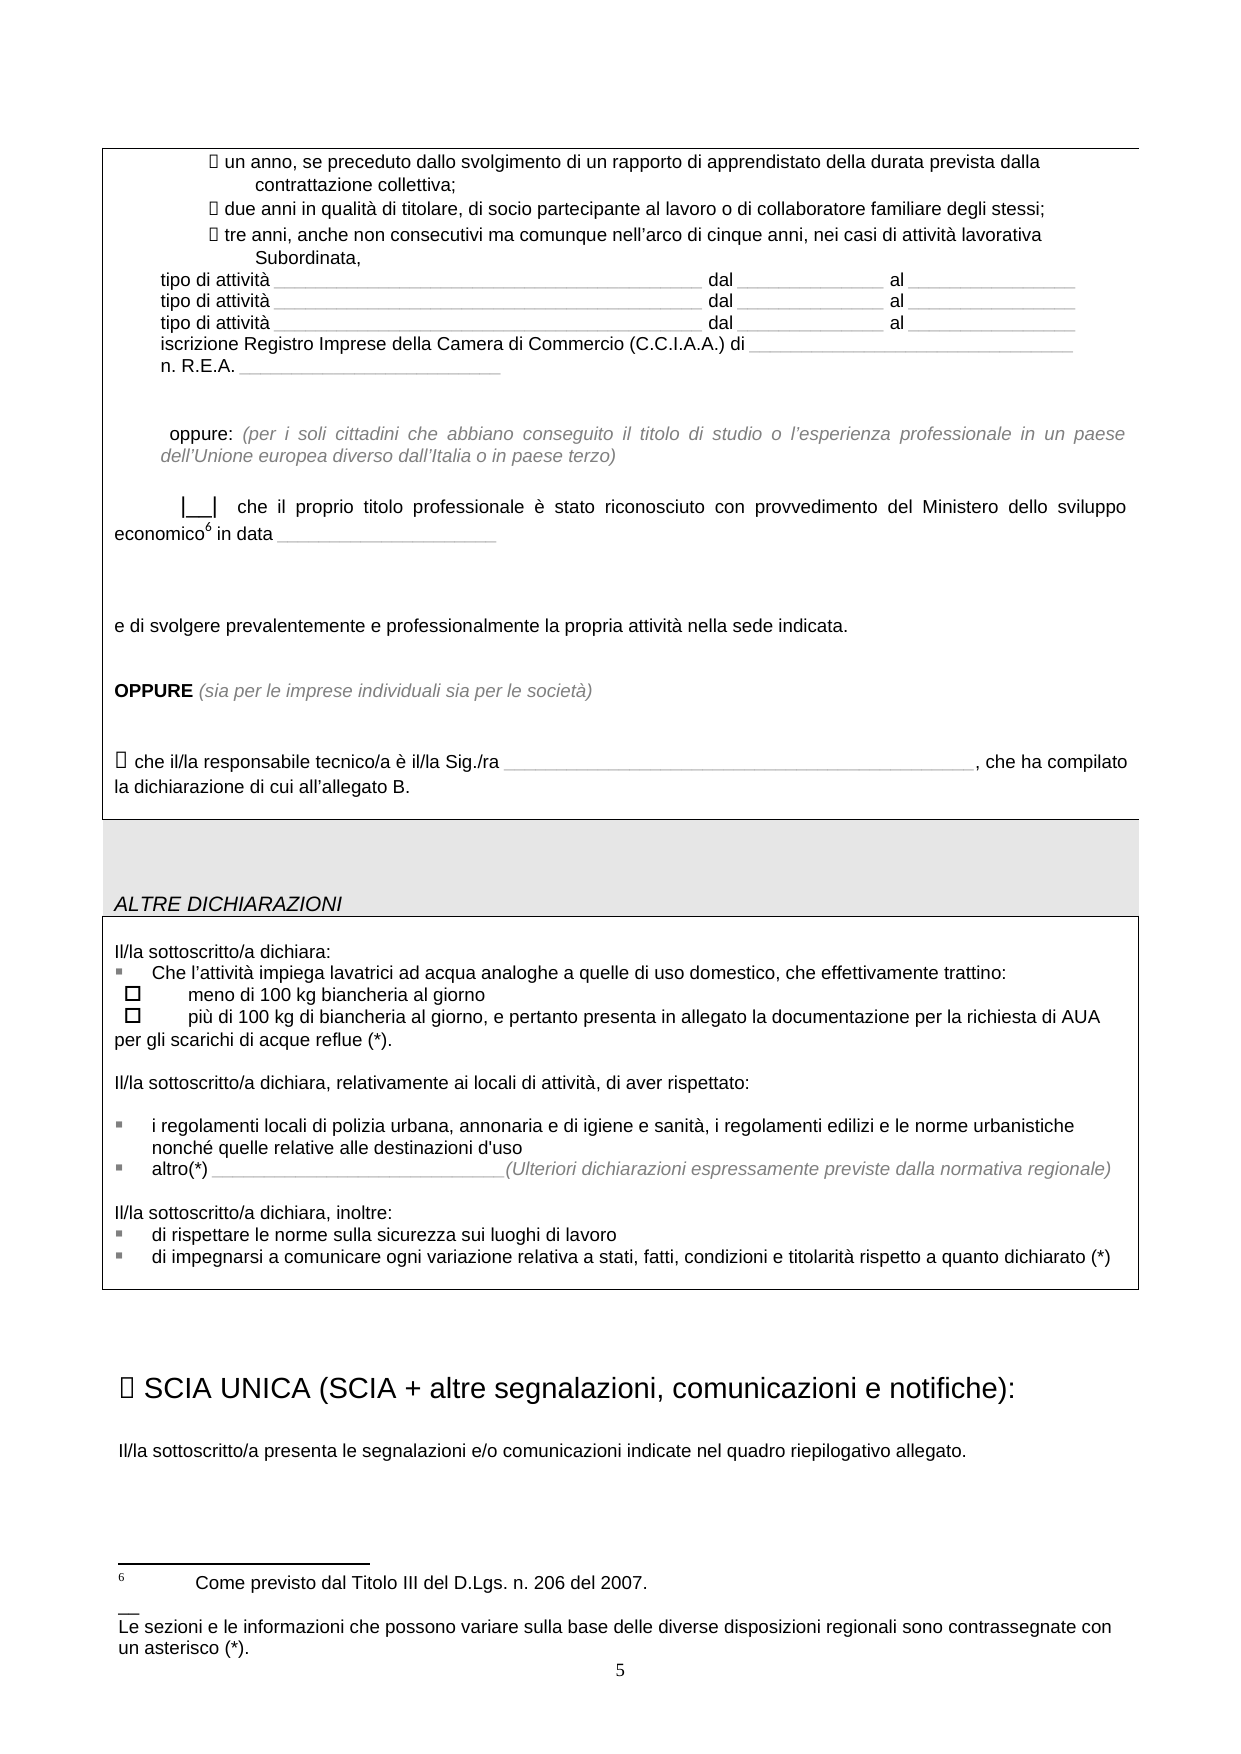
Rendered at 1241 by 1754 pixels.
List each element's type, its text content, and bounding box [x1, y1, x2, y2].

table_cell Il/la sottoscritto/a dichiara: Che l’attività impiega lavatrici ad acqua analoghe a quelle di uso domestico, che effettivamente trattino: meno di 100 kg biancheria al giorno più di 100 kg di biancheria al giorno, e pertanto presenta in allegato la documentazione per la richiesta di AUA per gli scarichi di acque reflue (*). Il/la sottoscritto/a dichiara, relativamente ai locali di attività, di aver rispettato: i regolamenti locali di polizia urbana, annonaria e di igiene e sanità, i regolamenti edilizi e le norme urbanistiche nonché quelle relative alle destinazioni d'uso altro(*) ____________________________(Ulteriori dichiarazioni espressamente previste dalla normativa regionale) Il/la sottoscritto/a dichiara, inoltre: di rispettare le norme sulla sicurezza sui luoghi di lavoro di impegnarsi a comunicare ogni variazione relativa a stati, fatti, condizioni e titolarità rispetto a quanto dichiarato (*) [103, 917, 1138, 1289]
text Il/la sottoscritto/a presenta le segnalazioni e/o comunicazioni indicate nel quadro riepilogativo allegato. [118, 1440, 1122, 1462]
text  SCIA UNICA (SCIA + altre segnalazioni, comunicazioni e notifiche): [118, 1367, 1122, 1407]
table_cell ALTRE DICHIARAZIONI [103, 820, 1139, 916]
table_cell  un anno, se preceduto dallo svolgimento di un rapporto di apprendistato della durata prevista dalla contrattazione collettiva;  due anni in qualità di titolare, di socio partecipante al lavoro o di collaboratore familiare degli stessi;  tre anni, anche non consecutivi ma comunque nell’arco di cinque anni, nei casi di attività lavorativa Subordinata, tipo di attività _________________________________________ dal ______________ al ________________ tipo di attività _________________________________________ dal ______________ al ________________ tipo di attività _________________________________________ dal ______________ al ________________ iscrizione Registro Imprese della Camera di Commercio (C.C.I.A.A.) di _______________________________ n. R.E.A. _________________________ oppure: (per i soli cittadini che abbiano conseguito il titolo di studio o l’esperienza professionale in un paese dell’Unione europea diverso dall’Italia o in paese terzo) |__| che il proprio titolo professionale è stato riconosciuto con provvedimento del Ministero dello sviluppo economico in data _____________________ e di svolgere prevalentemente e professionalmente la propria attività nella sede indicata. OPPURE (sia per le imprese individuali sia per le società)  che il/la responsabile tecnico/a è il/la Sig./ra _____________________________________________, che ha compilato la dichiarazione di cui all’allegato B. [103, 149, 1139, 819]
